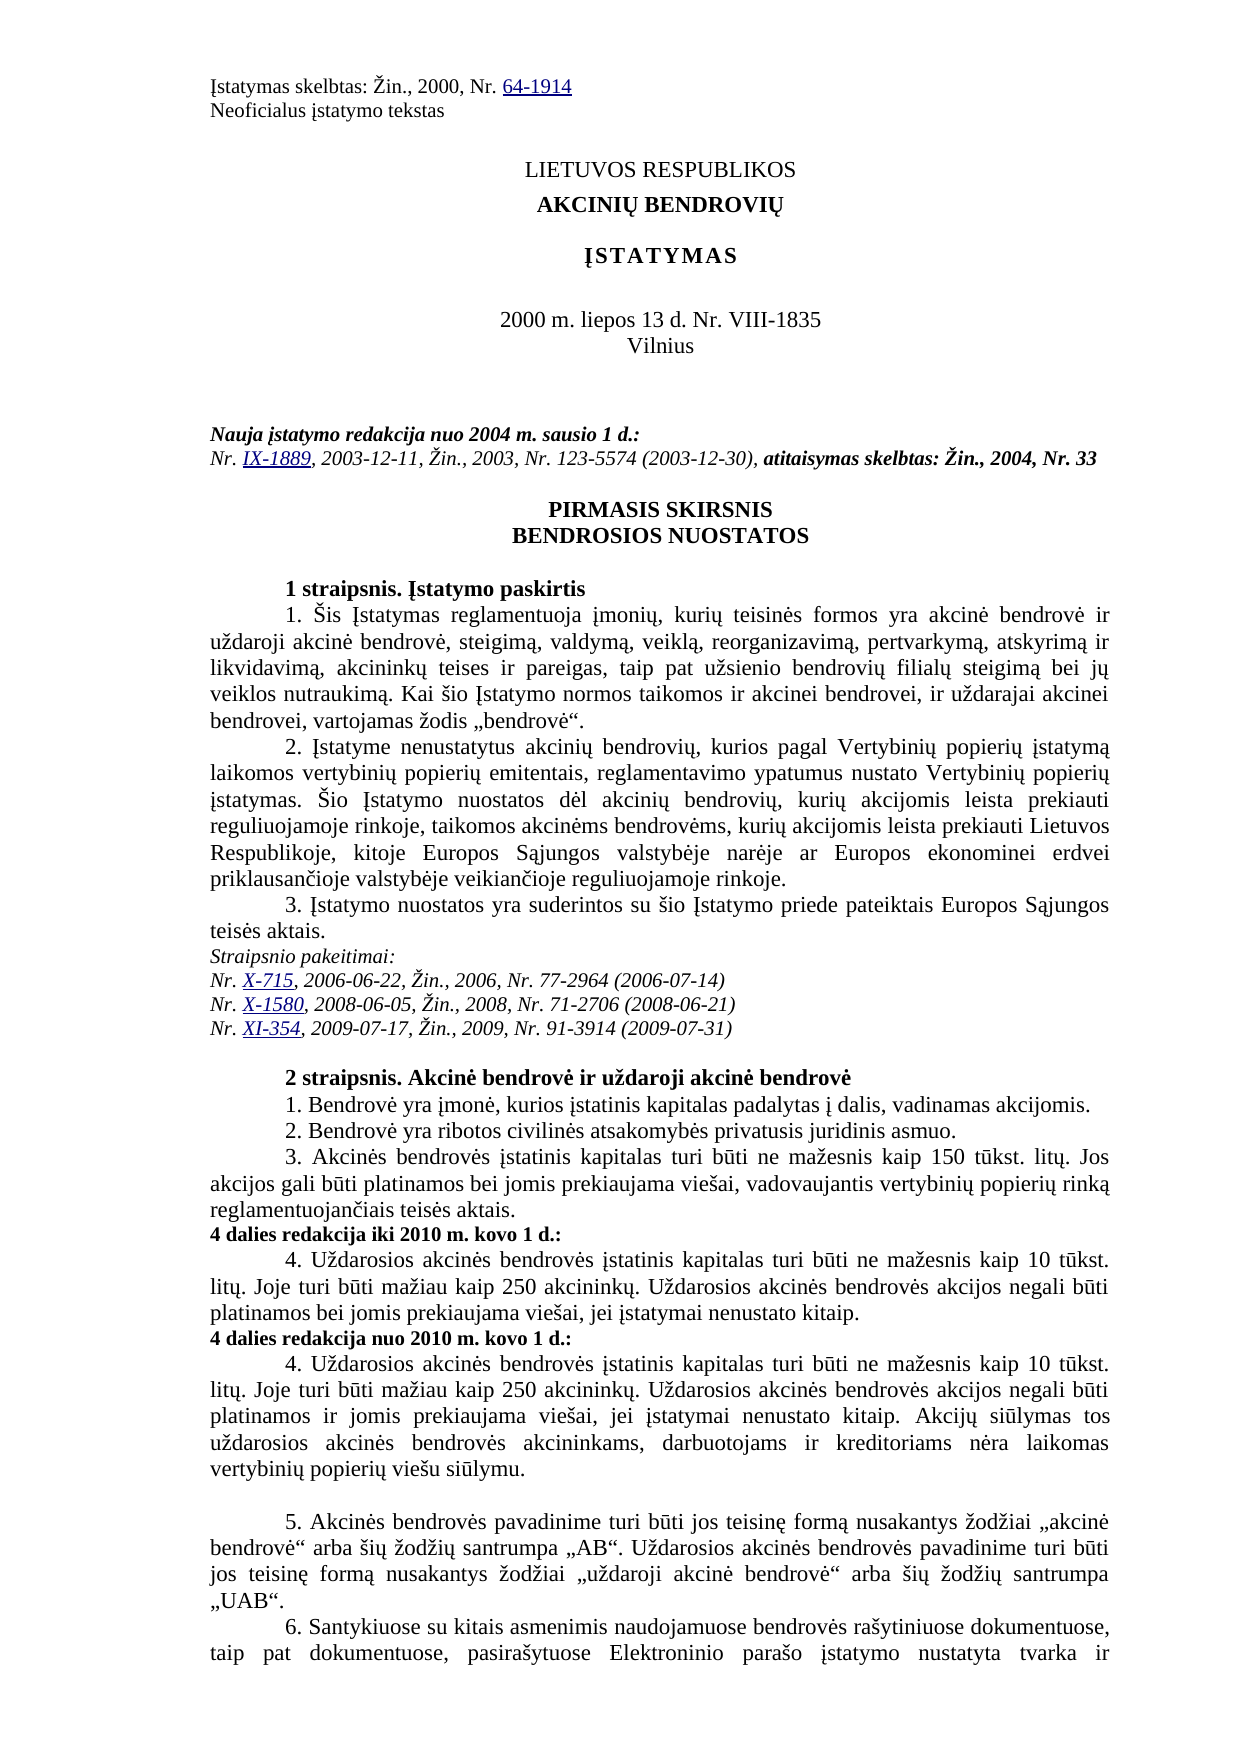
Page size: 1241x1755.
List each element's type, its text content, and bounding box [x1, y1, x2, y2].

text Įstatymas skelbtas: Žin., 2000, Nr. 64-1914 [210, 73, 1111, 98]
text 5. Akcinės bendrovės pavadinime turi būti jos teisinę formą nusakantys žodžiai „akcinė bendrovė“ arba šių žodžių santrumpa „AB“. Uždarosios akcinės bendrovės pavadinime turi būti jos teisinę formą nusakantys žodžiai „uždaroji akcinė bendrovė“ arba šių žodžių santrumpa „UAB“. [210, 1508, 1111, 1613]
text 2. Įstatyme nenustatytus akcinių bendrovių, kurios pagal Vertybinių popierių įstatymą laikomos vertybinių popierių emitentais, reglamentavimo ypatumus nustato Vertybinių popierių įstatymas. Šio Įstatymo nuostatos dėl akcinių bendrovių, kurių akcijomis leista prekiauti reguliuojamoje rinkoje, taikomos akcinėms bendrovėms, kurių akcijomis leista prekiauti Lietuvos Respublikoje, kitoje Europos Sąjungos valstybėje narėje ar Europos ekonominei erdvei priklausančioje valstybėje veikiančioje reguliuojamoje rinkoje. [210, 733, 1111, 891]
text 2. Bendrovė yra ribotos civilinės atsakomybės privatusis juridinis asmuo. [210, 1117, 1111, 1143]
text 4. Uždarosios akcinės bendrovės įstatinis kapitalas turi būti ne mažesnis kaip 10 tūkst. litų. Joje turi būti mažiau kaip 250 akcininkų. Uždarosios akcinės bendrovės akcijos negali būti platinamos ir jomis prekiaujama viešai, jei įstatymai nenustato kitaip. Akcijų siūlymas tos uždarosios akcinės bendrovės akcininkams, darbuotojams ir kreditoriams nėra laikomas vertybinių popierių viešu siūlymu. [210, 1349, 1111, 1481]
text ĮSTATYMAS [210, 242, 1111, 269]
text 1. Šis Įstatymas reglamentuoja įmonių, kurių teisinės formos yra akcinė bendrovė ir uždaroji akcinė bendrovė, steigimą, valdymą, veiklą, reorganizavimą, pertvarkymą, atskyrimą ir likvidavimą, akcininkų teises ir pareigas, taip pat užsienio bendrovių filialų steigimą bei jų veiklos nutraukimą. Kai šio Įstatymo normos taikomos ir akcinei bendrovei, ir uždarajai akcinei bendrovei, vartojamas žodis „bendrovė“. [210, 601, 1111, 733]
text Nauja įstatymo redakcija nuo 2004 m. sausio 1 d.: [210, 421, 1111, 446]
text LIETUVOS RESPUBLIKOS [210, 156, 1111, 183]
text 4. Uždarosios akcinės bendrovės įstatinis kapitalas turi būti ne mažesnis kaip 10 tūkst. litų. Joje turi būti mažiau kaip 250 akcininkų. Uždarosios akcinės bendrovės akcijos negali būti platinamos bei jomis prekiaujama viešai, jei įstatymai nenustato kitaip. [210, 1246, 1111, 1326]
text AKCINIŲ BENDROVIŲ [210, 191, 1111, 217]
text 3. Įstatymo nuostatos yra suderintos su šio Įstatymo priede pateiktais Europos Sąjungos teisės aktais. [210, 891, 1111, 944]
text Neoficialus įstatymo tekstas [210, 98, 1111, 122]
text Nr. XI-354, 2009-07-17, Žin., 2009, Nr. 91-3914 (2009-07-31) [210, 1016, 1120, 1040]
subtitle Pirmasis skirsnis [210, 496, 1111, 522]
text 2000 m. liepos 13 d. Nr. VIII-1835 Vilnius [210, 306, 1111, 359]
text 4 dalies redakcija iki 2010 m. kovo 1 d.: [210, 1222, 1111, 1246]
text 2 straipsnis. Akcinė bendrovė ir uždaroji akcinė bendrovė [210, 1064, 1111, 1091]
text 1. Bendrovė yra įmonė, kurios įstatinis kapitalas padalytas į dalis, vadinamas akcijomis. [210, 1091, 1111, 1117]
text 3. Akcinės bendrovės įstatinis kapitalas turi būti ne mažesnis kaip 150 tūkst. litų. Jos akcijos gali būti platinamos bei jomis prekiaujama viešai, vadovaujantis vertybinių popierių rinką reglamentuojančiais teisės aktais. [210, 1143, 1111, 1222]
text Nr. X-1580, 2008-06-05, Žin., 2008, Nr. 71-2706 (2008-06-21) [210, 992, 1111, 1016]
text 6. Santykiuose su kitais asmenimis naudojamuose bendrovės rašytiniuose dokumentuose, taip pat dokumentuose, pasirašytuose Elektroninio parašo įstatymo nustatyta tvarka ir [210, 1613, 1111, 1666]
text Nr. IX-1889, 2003-12-11, Žin., 2003, Nr. 123-5574 (2003-12-30), atitaisymas skelbtas: Žin., 2004, Nr. 33 [210, 446, 1111, 469]
text Nr. X-715, 2006-06-22, Žin., 2006, Nr. 77-2964 (2006-07-14) [210, 968, 1111, 992]
subtitle BENDROSIOS NUOSTATOS [210, 522, 1111, 549]
text 1 straipsnis. Įstatymo paskirtis [210, 575, 1111, 601]
text 4 dalies redakcija nuo 2010 m. kovo 1 d.: [210, 1326, 1111, 1349]
text Straipsnio pakeitimai: [210, 944, 1111, 968]
